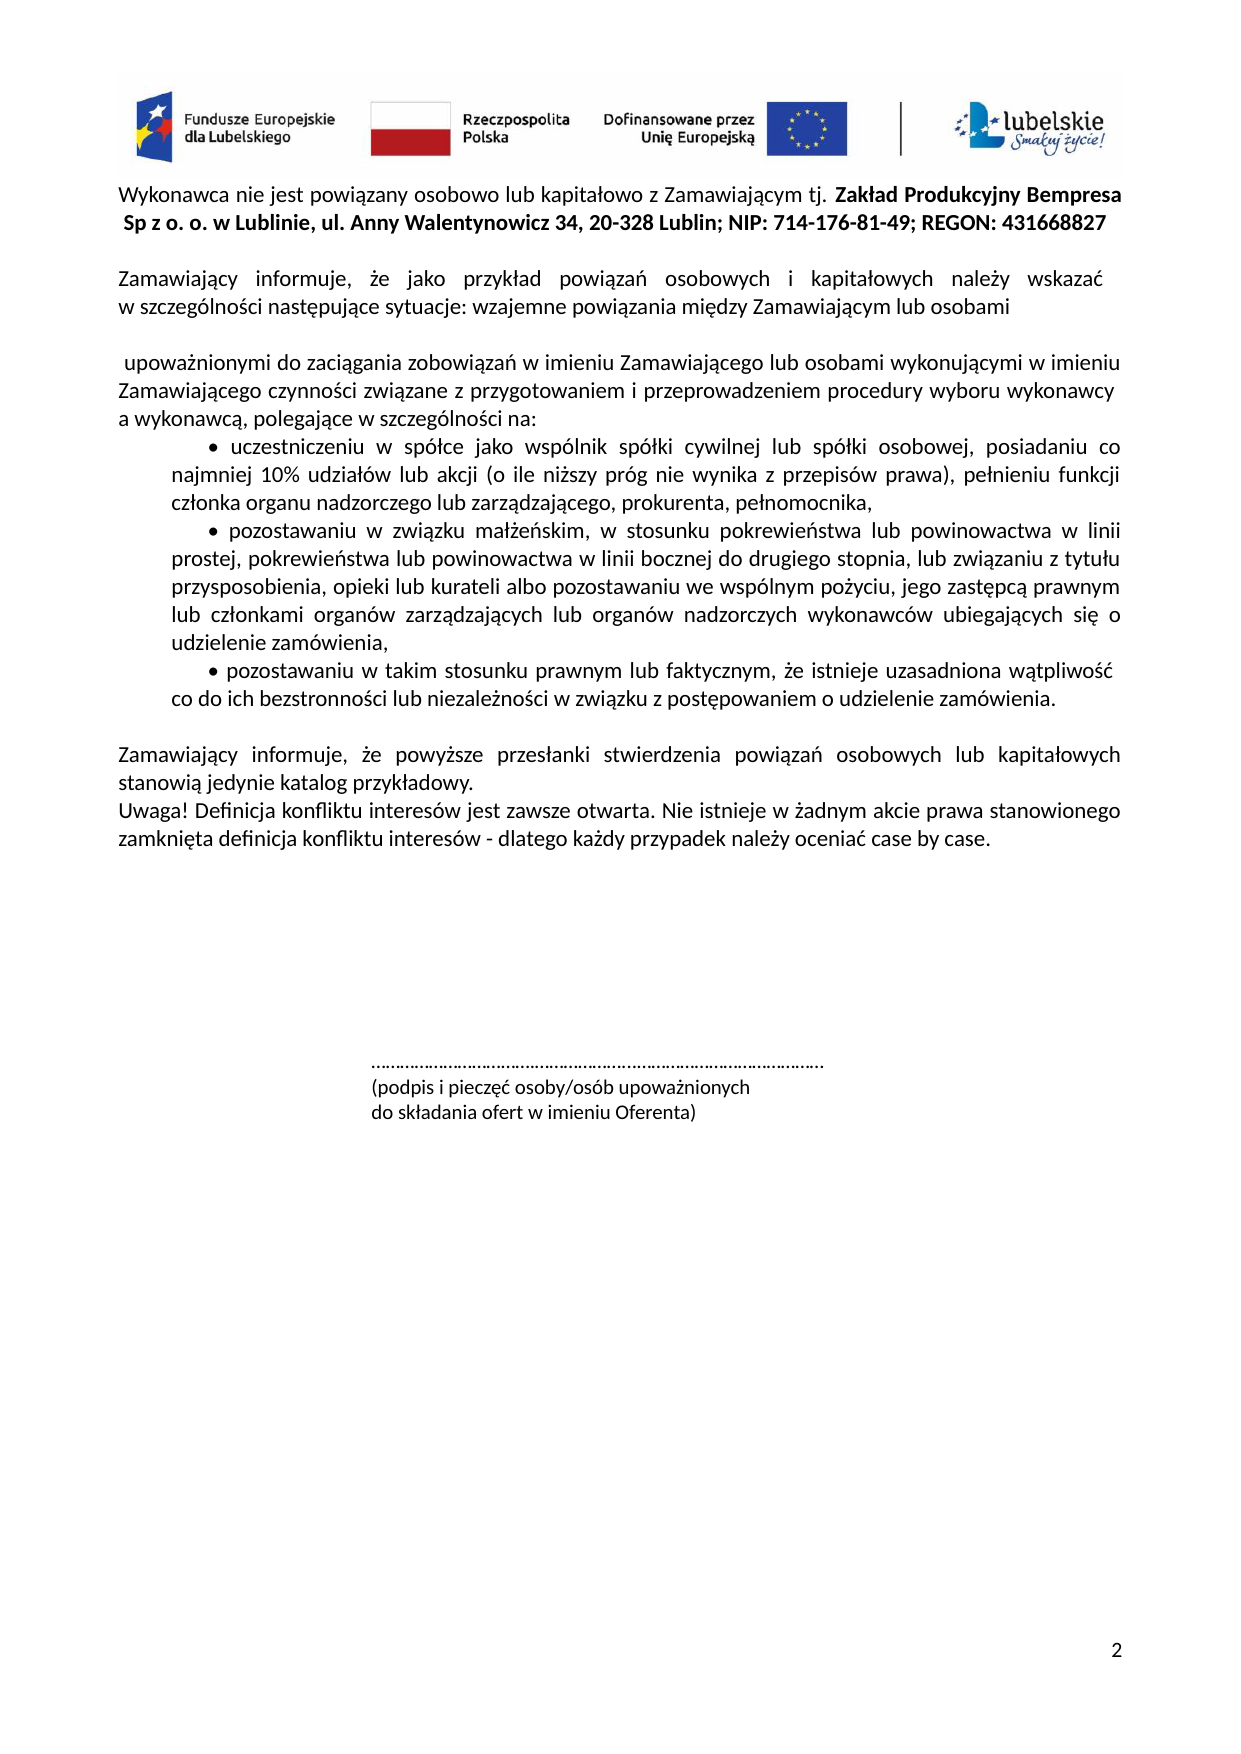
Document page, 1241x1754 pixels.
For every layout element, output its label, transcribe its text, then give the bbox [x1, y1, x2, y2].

text Wykonawca nie jest powiązany osobowo lub kapitałowo z Zamawiającym tj. Zakład Produkcyjny Bempresa Sp z o. o. w Lublinie, ul. Anny Walentynowicz 34, 20-328 Lublin; NIP: 714-176-81-49; REGON: 431668827 [118, 180, 1122, 236]
text (podpis i pieczęć osoby/osób upoważnionych [118, 1074, 1122, 1099]
text • pozostawaniu w związku małżeńskim, w stosunku pokrewieństwa lub powinowactwa w linii prostej, pokrewieństwa lub powinowactwa w linii bocznej do drugiego stopnia, lub związaniu z tytułu przysposobienia, opieki lub kurateli albo pozostawaniu we wspólnym pożyciu, jego zastępcą prawnym lub członkami organów zarządzających lub organów nadzorczych wykonawców ubiegających się o udzielenie zamówienia, [171, 516, 1122, 656]
text Zamawiający informuje, że powyższe przesłanki stwierdzenia powiązań osobowych lub kapitałowych stanowią jedynie katalog przykładowy. [118, 740, 1122, 796]
text • pozostawaniu w takim stosunku prawnym lub faktycznym, że istnieje uzasadniona wątpliwość co do ich bezstronności lub niezależności w związku z postępowaniem o udzielenie zamówienia. [171, 656, 1122, 712]
text …………………………….………………...………………………………… [118, 1048, 1122, 1074]
text Uwaga! Definicja konfliktu interesów jest zawsze otwarta. Nie istnieje w żadnym akcie prawa stanowionego zamknięta definicja konfliktu interesów - dlatego każdy przypadek należy oceniać case by case. [118, 796, 1122, 852]
text • uczestniczeniu w spółce jako wspólnik spółki cywilnej lub spółki osobowej, posiadaniu co najmniej 10% udziałów lub akcji (o ile niższy próg nie wynika z przepisów prawa), pełnieniu funkcji członka organu nadzorczego lub zarządzającego, prokurenta, pełnomocnika, [171, 432, 1122, 516]
picture [118, 73, 1123, 180]
text upoważnionymi do zaciągania zobowiązań w imieniu Zamawiającego lub osobami wykonującymi w imieniu Zamawiającego czynności związane z przygotowaniem i przeprowadzeniem procedury wyboru wykonawcy a wykonawcą, polegające w szczególności na: [118, 348, 1122, 432]
text Zamawiający informuje, że jako przykład powiązań osobowych i kapitałowych należy wskazać w szczególności następujące sytuacje: wzajemne powiązania między Zamawiającym lub osobami [118, 264, 1122, 320]
text do składania ofert w imieniu Oferenta) [118, 1099, 1122, 1125]
